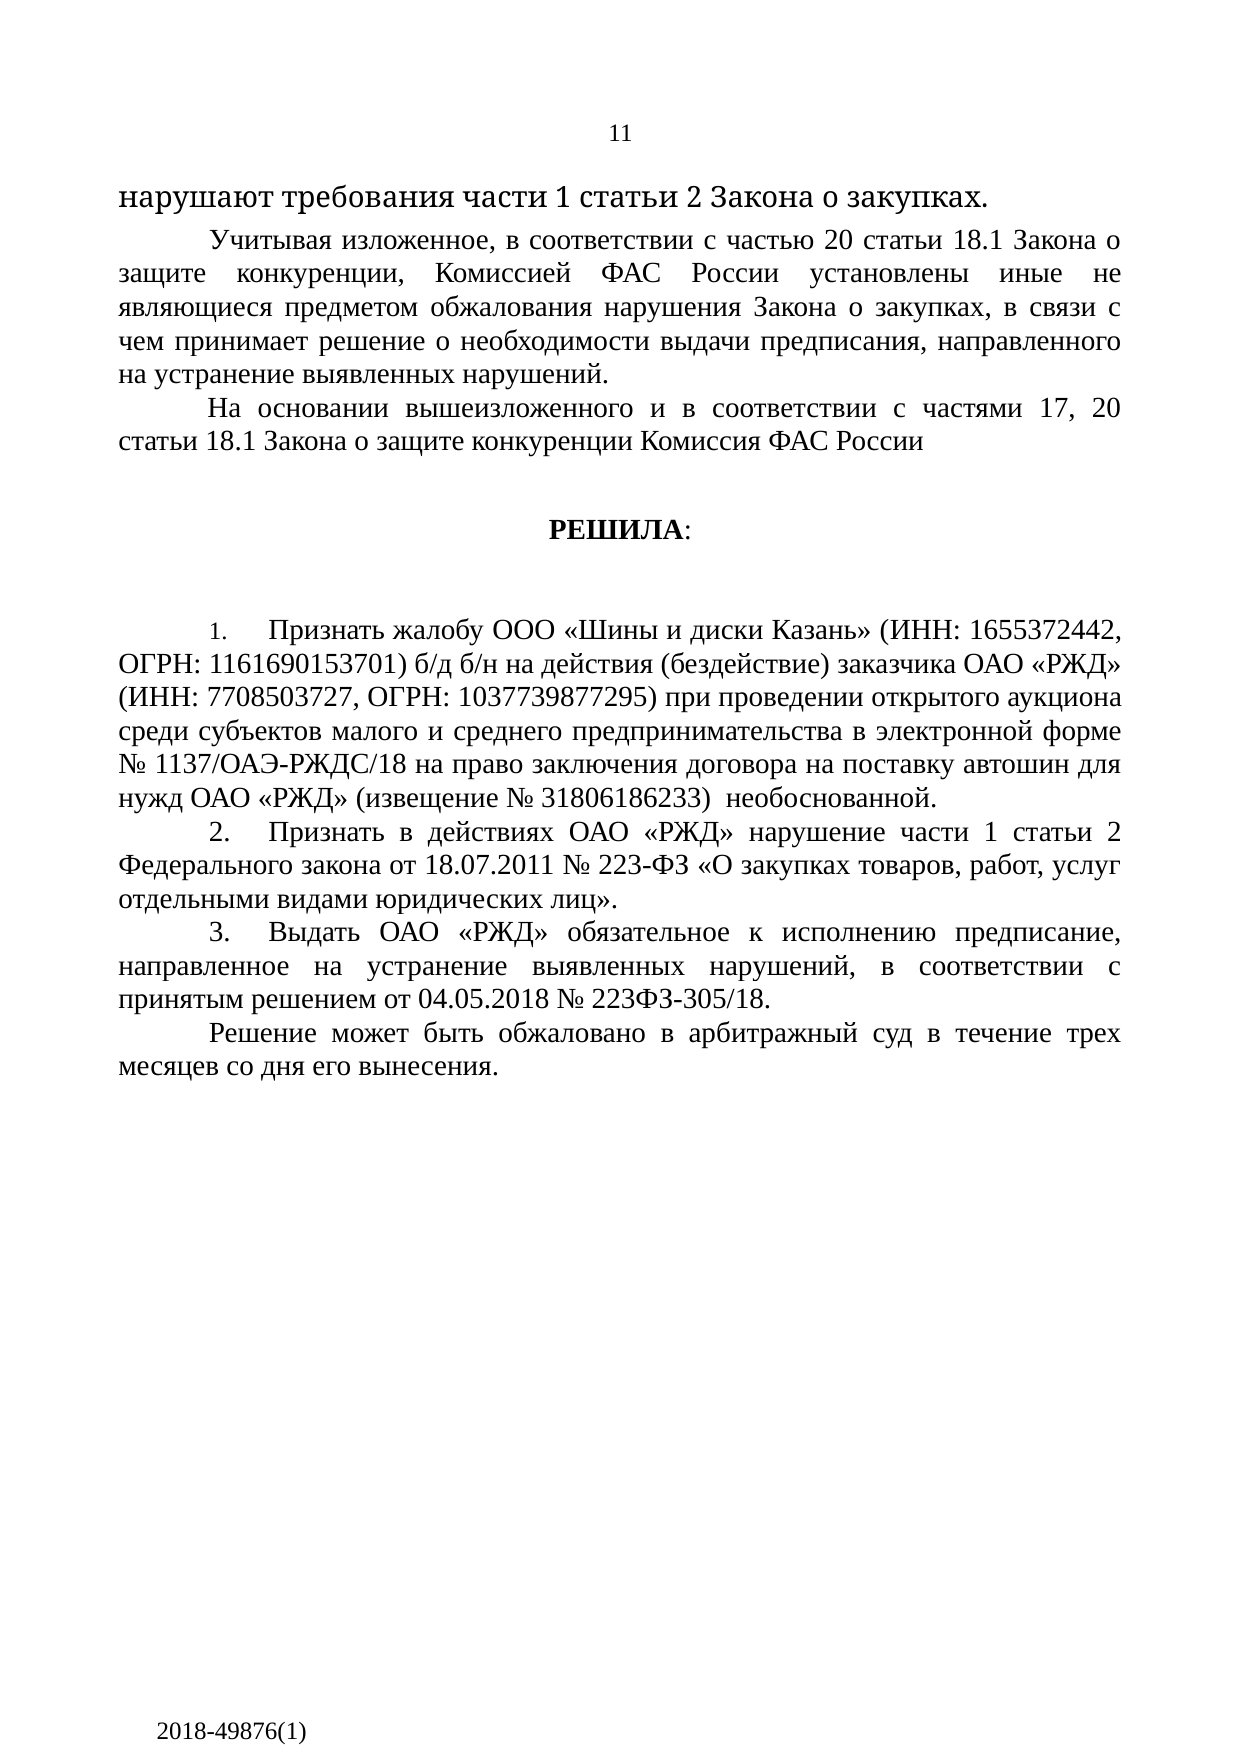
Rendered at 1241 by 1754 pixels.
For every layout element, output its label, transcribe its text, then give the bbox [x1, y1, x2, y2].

text Учитывая изложенное, в соответствии с частью 20 статьи 18.1 Закона о защите конкуренции, Комиссией ФАС России установлены иные не являющиеся предметом обжалования нарушения Закона о закупках, в связи с чем принимает решение о необходимости выдачи предписания, направленного на устранение выявленных нарушений. [118, 222, 1122, 390]
text нарушают требования части 1 статьи 2 Закона о закупках. [118, 176, 1122, 216]
list Признать в действиях ОАО «РЖД» нарушение части 1 статьи 2 Федерального закона от 18.07.2011 № 223-ФЗ «О закупках товаров, работ, услуг отдельными видами юридических лиц». [118, 814, 1122, 914]
list Выдать ОАО «РЖД» обязательное к исполнению предписание, направленное на устранение выявленных нарушений, в соответствии с принятым решением от 04.05.2018 № 223ФЗ-305/18. [118, 914, 1122, 1015]
text Решение может быть обжаловано в арбитражный суд в течение трех месяцев со дня его вынесения. [118, 1015, 1122, 1082]
list Признать жалобу ООО «Шины и диски Казань» (ИНН: 1655372442, ОГРН: 1161690153701) б/д б/н на действия (бездействие) заказчика ОАО «РЖД» (ИНН: 7708503727, ОГРН: 1037739877295) при проведении открытого аукциона среди субъектов малого и среднего предпринимательства в электронной форме № 1137/ОАЭ-РЖДС/18 на право заключения договора на поставку автошин для нужд ОАО «РЖД» (извещение № 31806186233) необоснованной. [118, 612, 1122, 814]
text На основании вышеизложенного и в соответствии с частями 17, 20 статьи 18.1 Закона о защите конкуренции Комиссия ФАС России [118, 390, 1122, 457]
text РЕШИЛА: [118, 512, 1122, 545]
